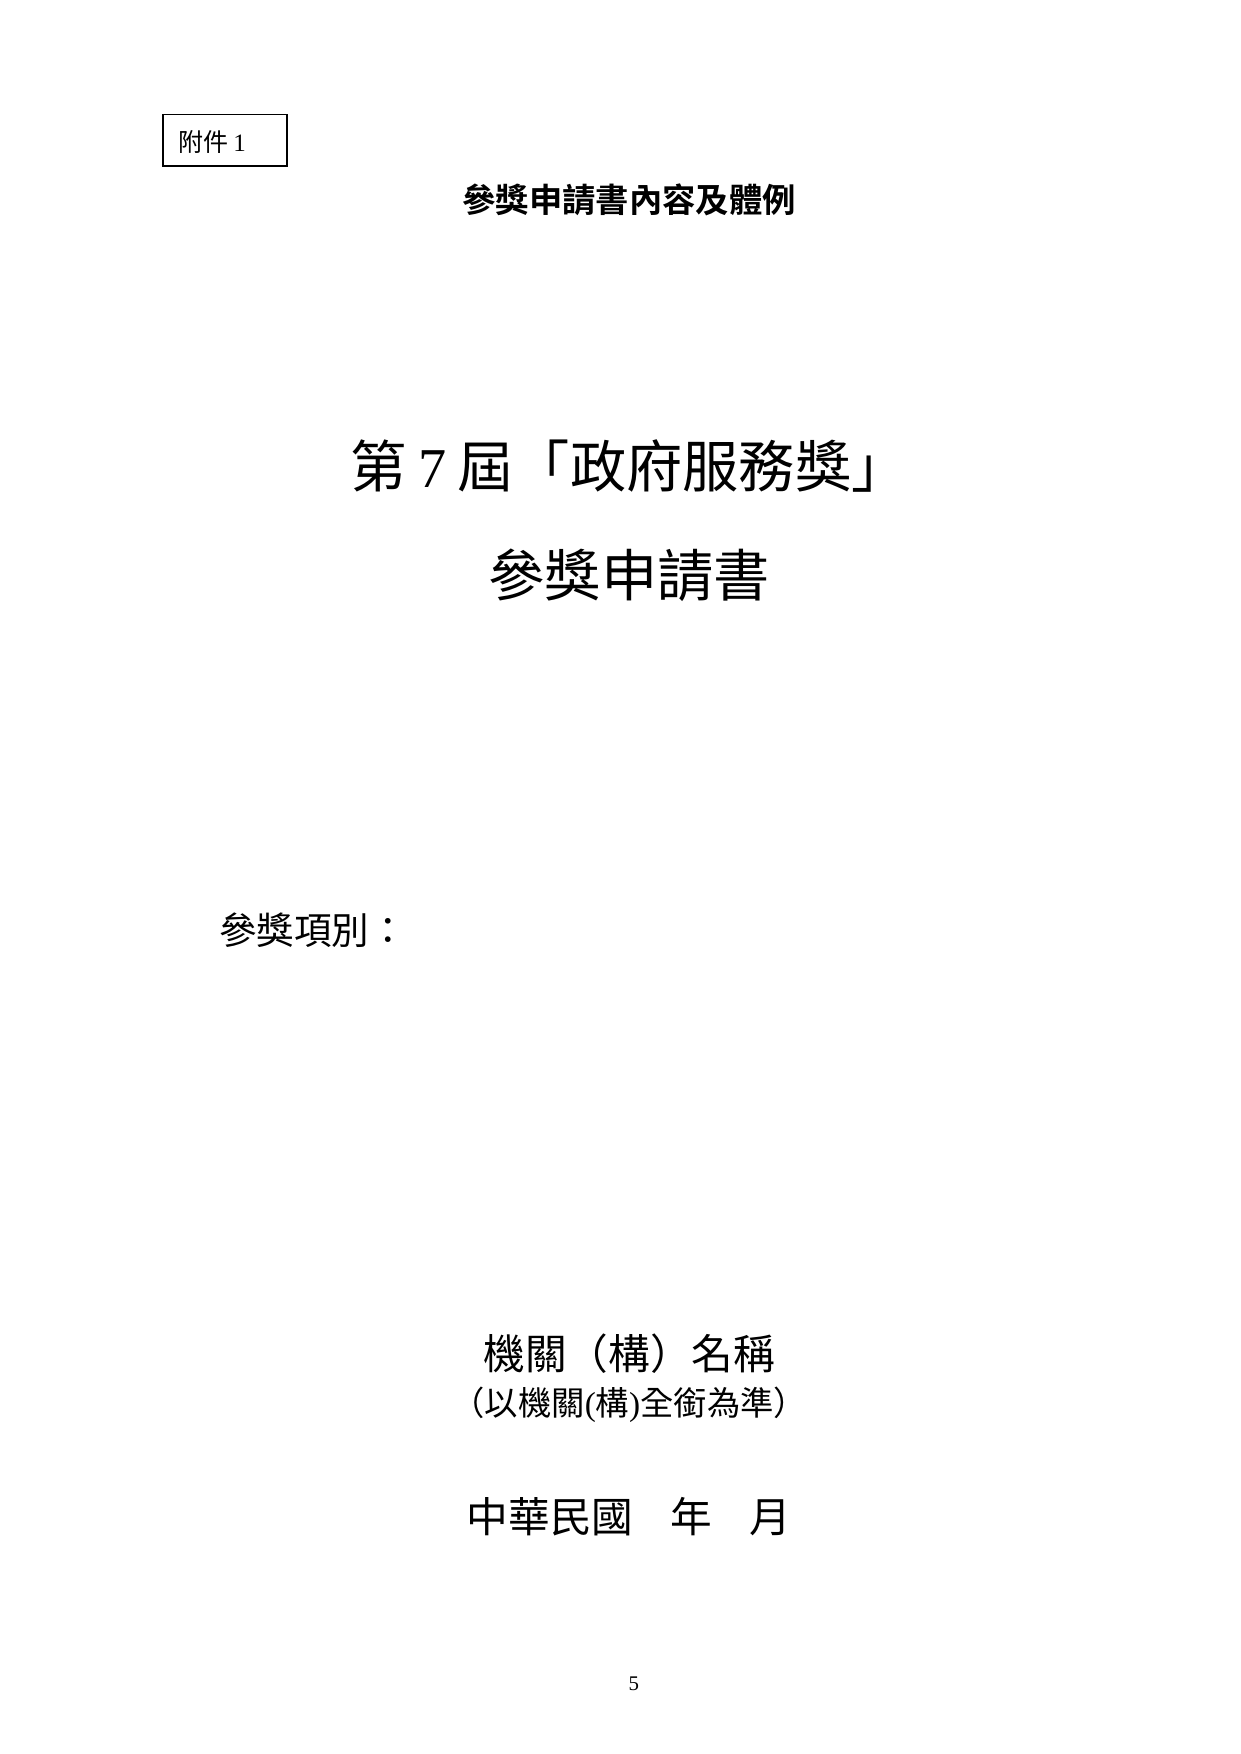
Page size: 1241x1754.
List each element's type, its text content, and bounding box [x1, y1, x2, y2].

text 中華民國 年 月 [153, 1495, 1104, 1541]
text （以機關(構)全銜為準） [153, 1379, 1104, 1424]
text 參獎申請書內容及體例 [153, 179, 1104, 220]
text 參獎項別： [153, 908, 1104, 954]
text 機關（構）名稱 [153, 1333, 1104, 1379]
text 附件1 [178, 122, 272, 158]
text 參獎申請書 [153, 549, 1104, 608]
text 第7屆「政府服務獎」 [153, 441, 1104, 499]
